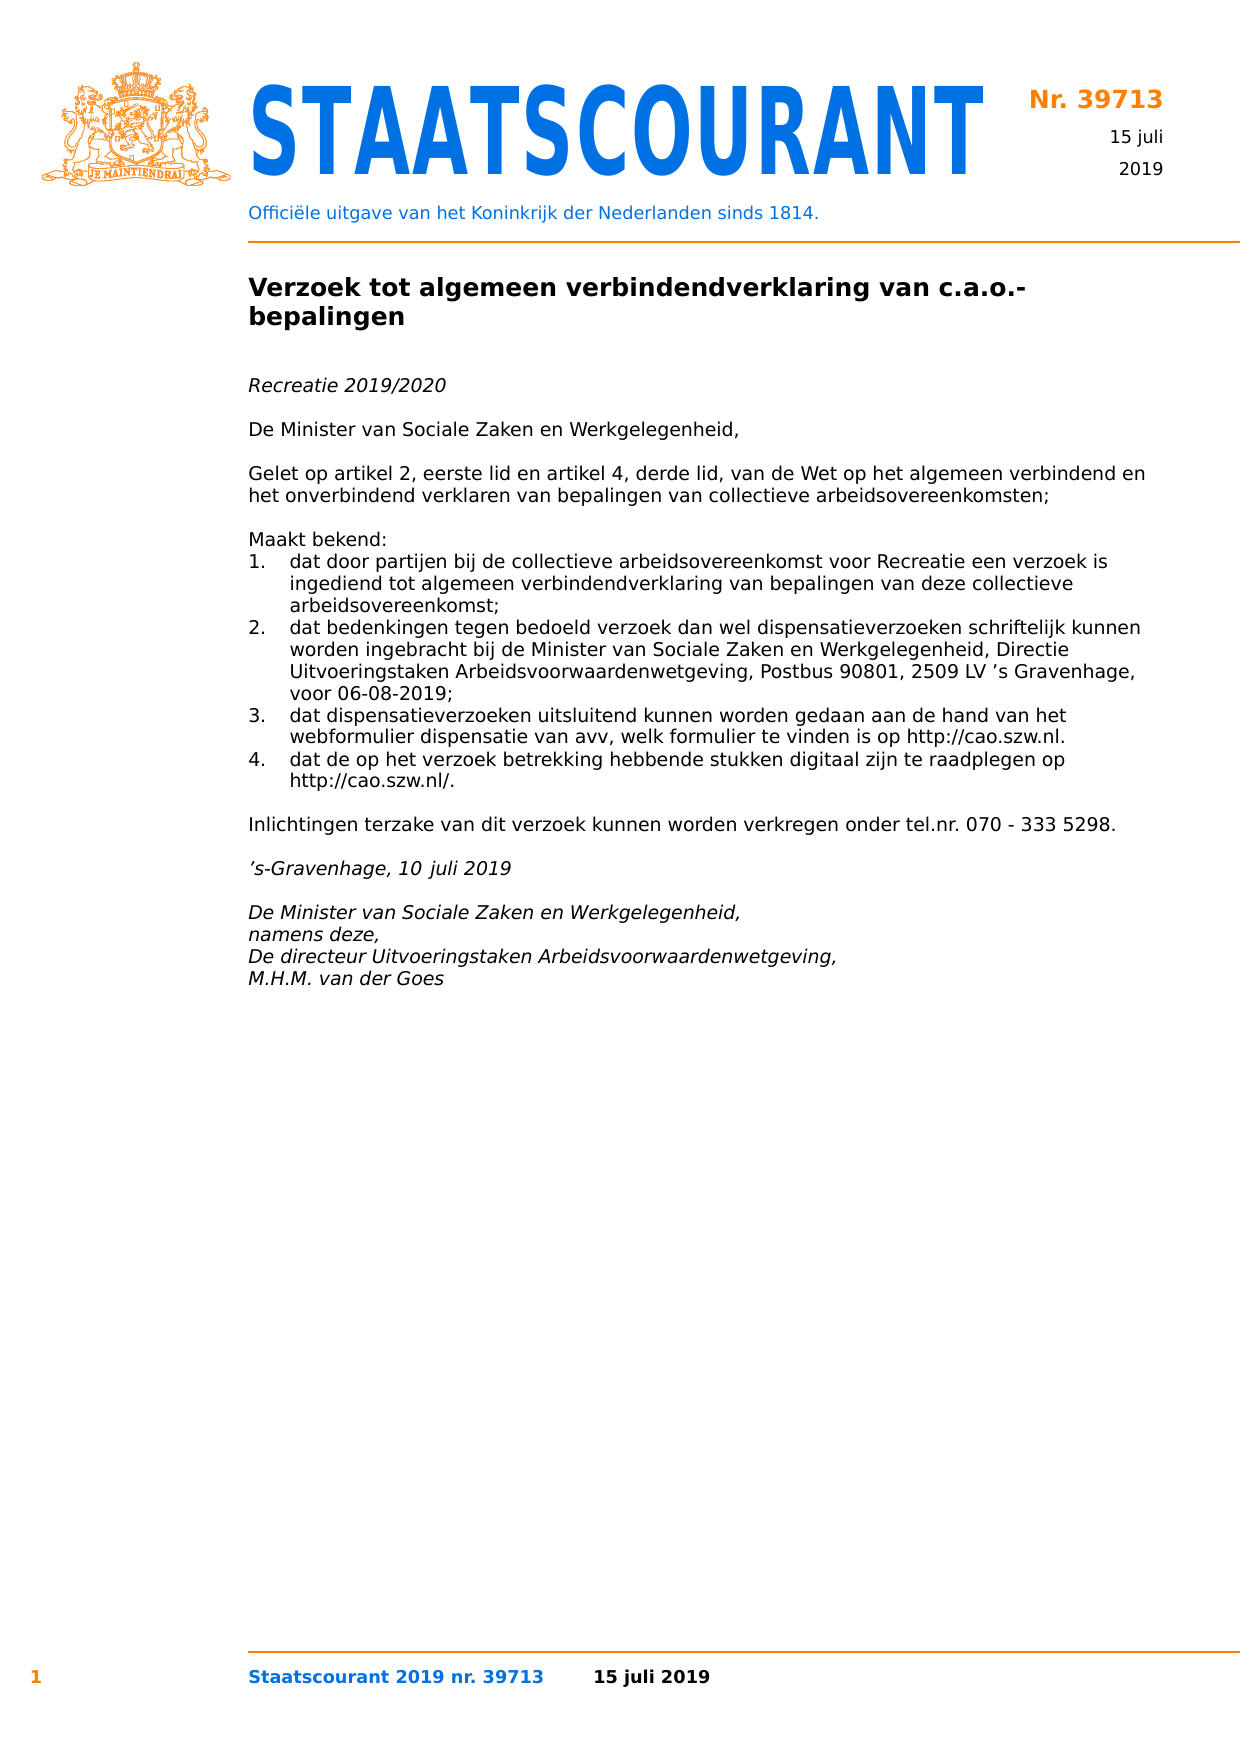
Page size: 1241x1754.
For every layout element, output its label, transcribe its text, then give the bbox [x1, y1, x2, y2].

table_cell 2019 [998, 153, 1240, 203]
table_header [25, 62, 248, 241]
text Inlichtingen terzake van dit verzoek kunnen worden verkregen onder tel.nr. 070 - 333 5298. [248, 814, 1163, 836]
table_cell Officiële uitgave van het Koninkrijk der Nederlanden sinds 1814. [248, 203, 1240, 241]
text Recreatie 2019/2020 [248, 375, 1163, 397]
text 2. dat bedenkingen tegen bedoeld verzoek dan wel dispensatieverzoeken schriftelijk kunnen worden ingebracht bij de Minister van Sociale Zaken en Werkgelegenheid, Directie Uitvoeringstaken Arbeidsvoorwaardenwetgeving, Postbus 90801, 2509 LV ’s Gravenhage, voor 06-08-2019; [248, 617, 1163, 704]
text De Minister van Sociale Zaken en Werkgelegenheid, [248, 419, 1163, 441]
text Maakt bekend: [248, 529, 1163, 551]
table_header STAATSCOURANT [248, 62, 998, 203]
text ’s-Gravenhage, 10 juli 2019 [248, 858, 1163, 880]
table_header Nr. 39713 [998, 62, 1240, 121]
text De Minister van Sociale Zaken en Werkgelegenheid, namens deze, De directeur Uitvoeringstaken Arbeidsvoorwaardenwetgeving, M.H.M. van der Goes [248, 902, 1163, 990]
text Gelet op artikel 2, eerste lid en artikel 4, derde lid, van de Wet op het algemeen verbindend en het onverbindend verklaren van bepalingen van collectieve arbeidsovereenkomsten; [248, 463, 1163, 507]
table_cell 15 juli [998, 121, 1240, 153]
subtitle Verzoek tot algemeen verbindendverklaring van c.a.o.-bepalingen [248, 273, 1163, 331]
text 4. dat de op het verzoek betrekking hebbende stukken digitaal zijn te raadplegen op http://cao.szw.nl/. [248, 748, 1163, 792]
picture [41, 62, 231, 186]
text 1. dat door partijen bij de collectieve arbeidsovereenkomst voor Recreatie een verzoek is ingediend tot algemeen verbindendverklaring van bepalingen van deze collectieve arbeidsovereenkomst; [248, 551, 1163, 617]
text 3. dat dispensatieverzoeken uitsluitend kunnen worden gedaan aan de hand van het webformulier dispensatie van avv, welk formulier te vinden is op http://cao.szw.nl. [248, 704, 1163, 748]
